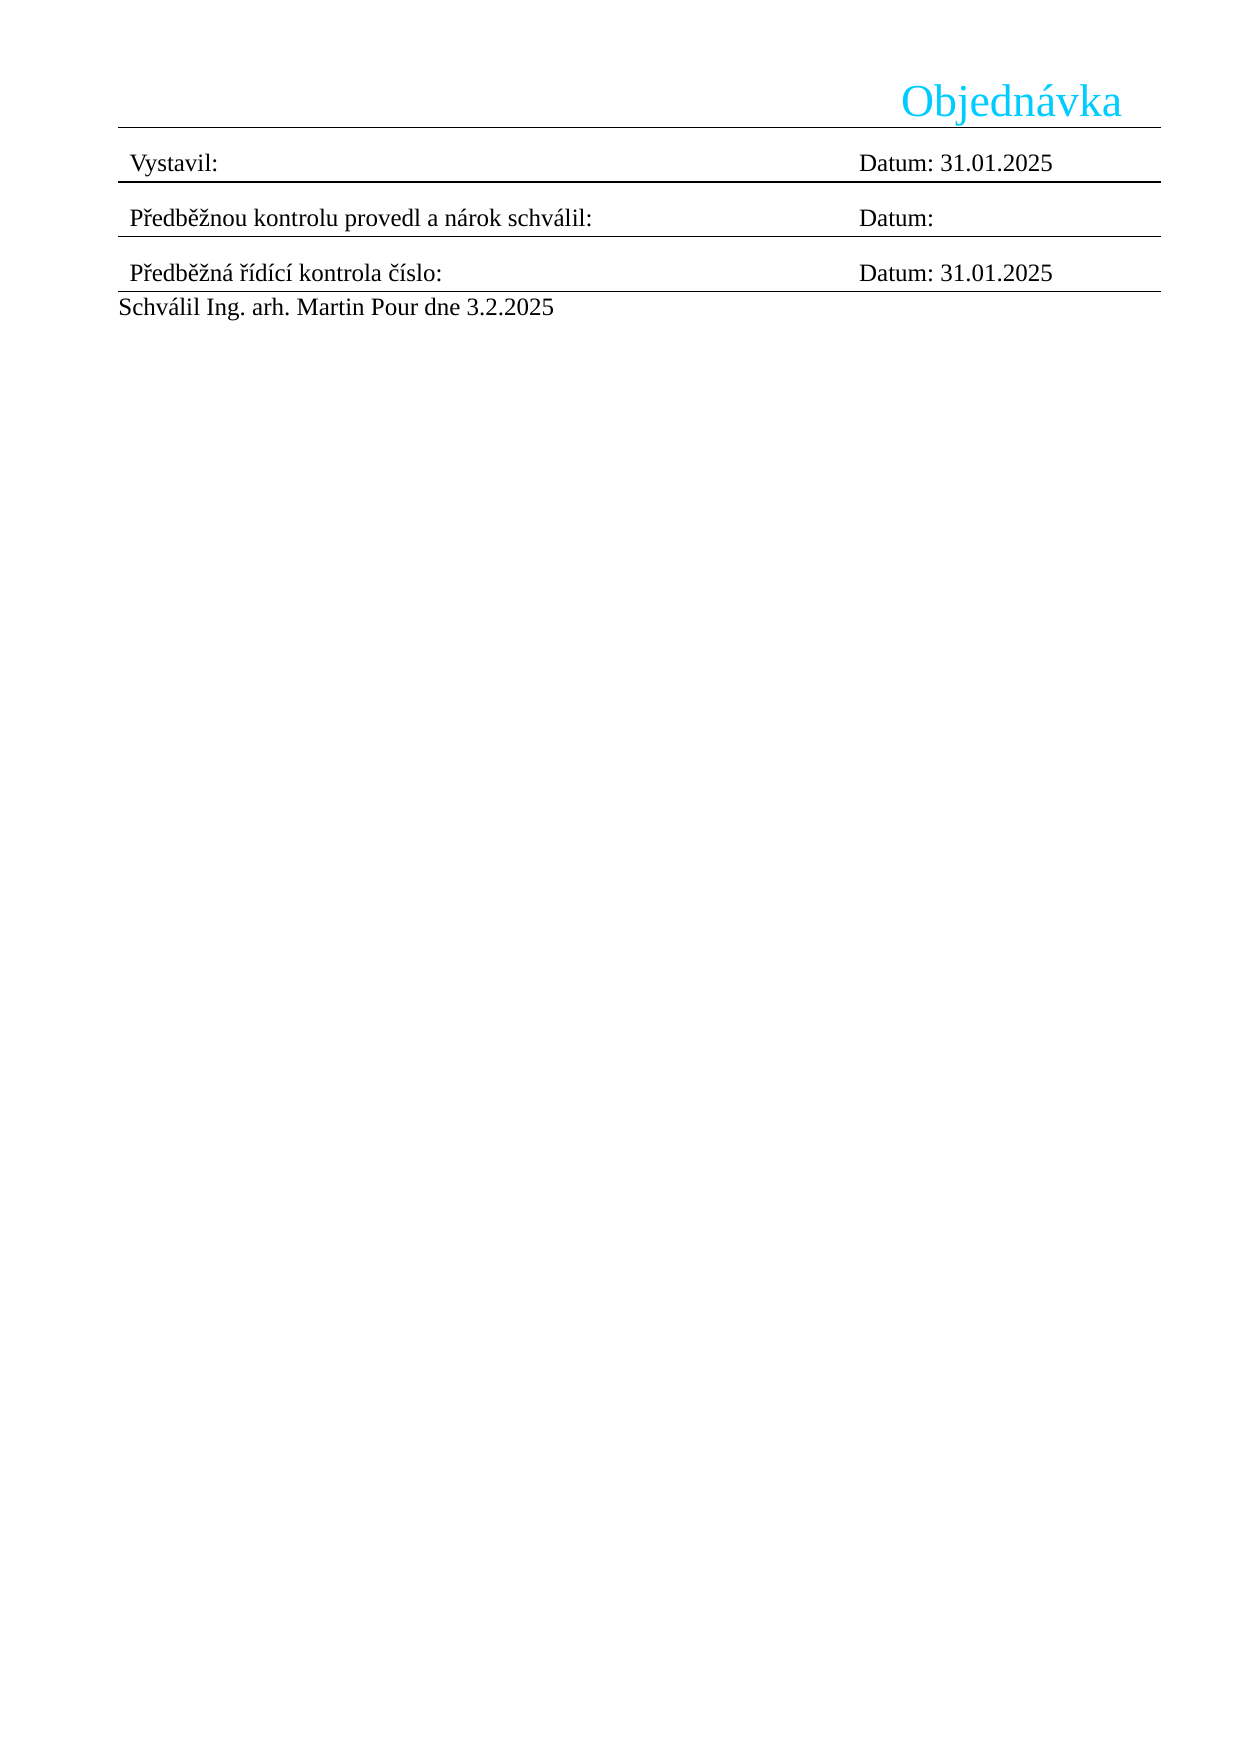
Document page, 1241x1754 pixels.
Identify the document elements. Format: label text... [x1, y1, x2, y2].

table_cell Předběžná řídící kontrola číslo: [118, 237, 848, 291]
table_cell Předběžnou kontrolu provedl a nárok schválil: [118, 183, 848, 236]
table_cell Datum: [848, 183, 1161, 236]
table_cell Vystavil: [118, 128, 848, 181]
text Schválil Ing. arh. Martin Pour dne 3.2.2025 [118, 292, 1122, 321]
table_cell Datum: 31.01.2025 [848, 237, 1161, 291]
table_cell Datum: 31.01.2025 [848, 128, 1161, 181]
